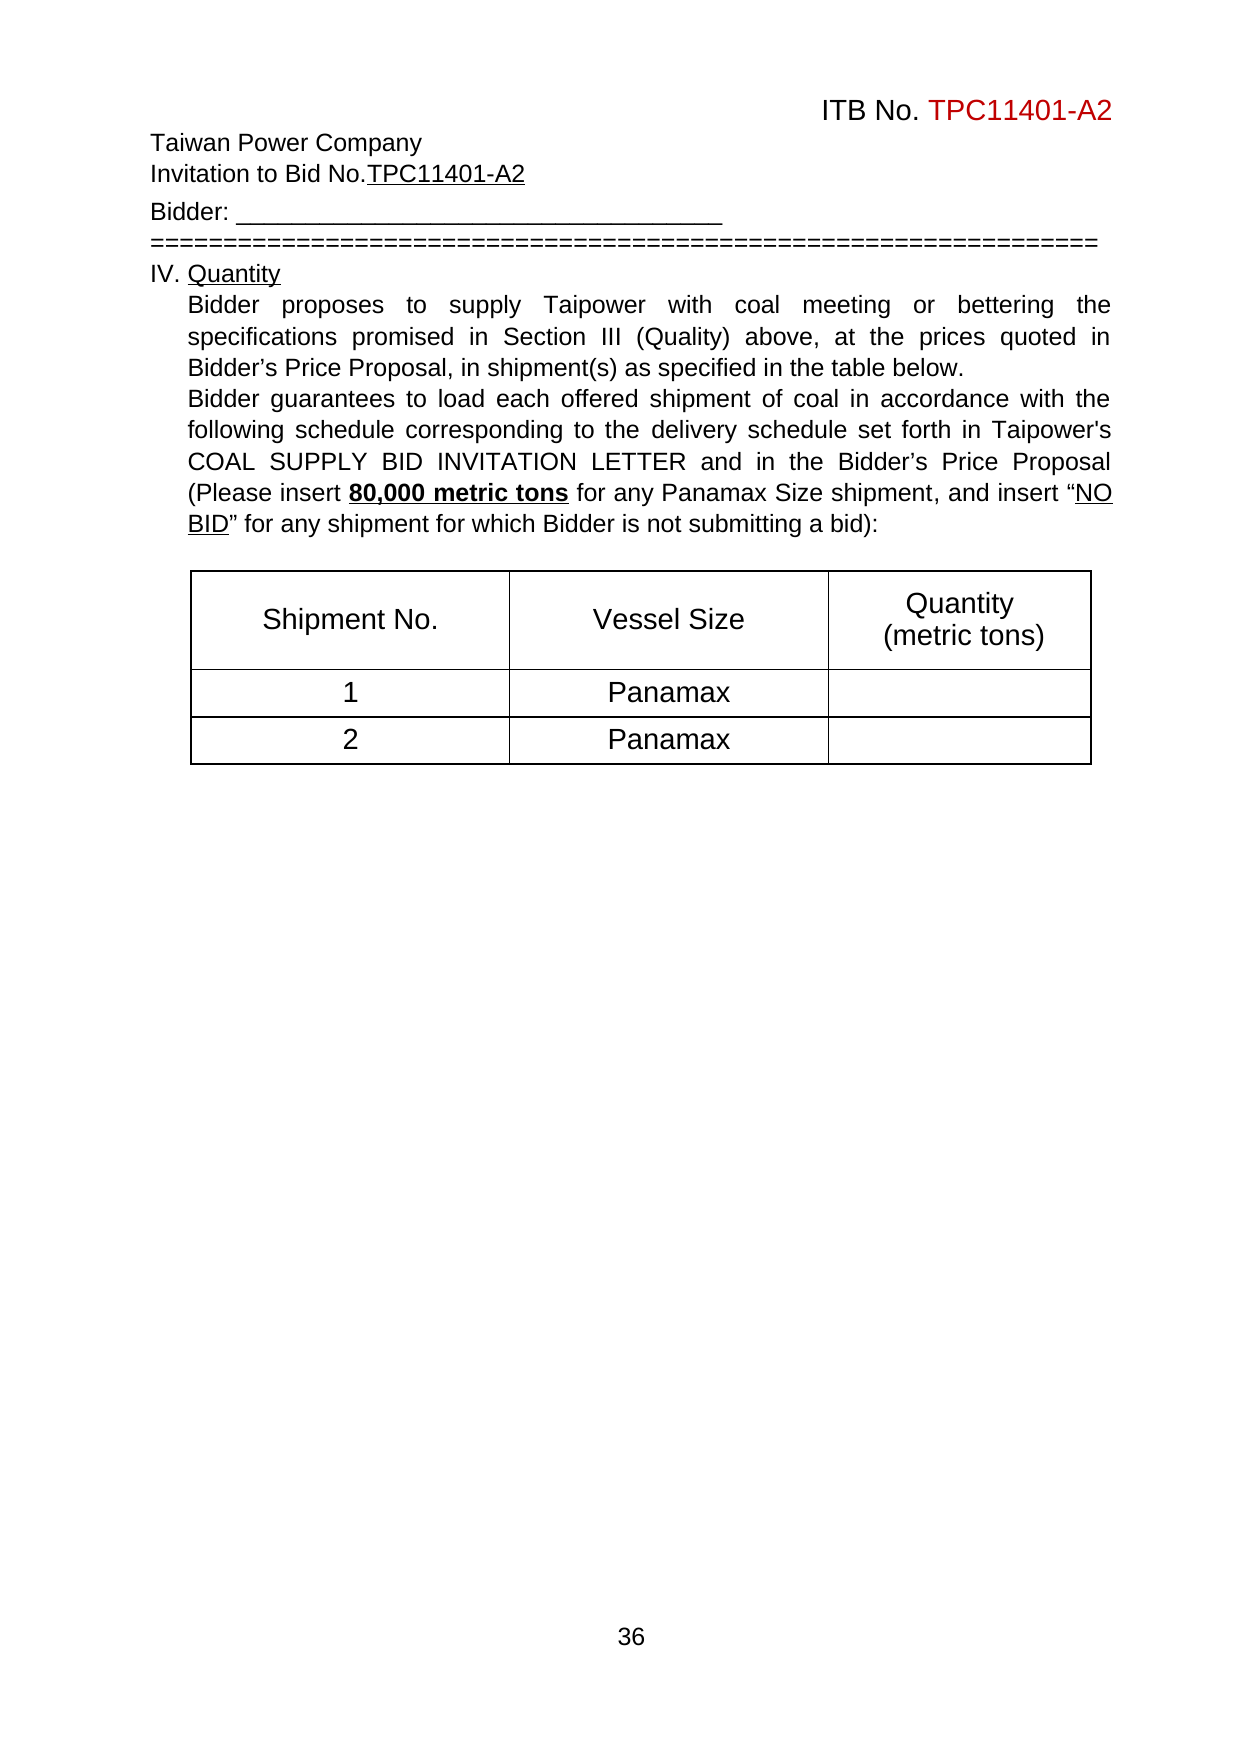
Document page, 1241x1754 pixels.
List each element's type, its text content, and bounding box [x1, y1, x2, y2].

table_cell 1 [192, 670, 509, 716]
table_cell 2 [192, 718, 509, 763]
table_cell [829, 718, 1090, 763]
text Bidder proposes to supply Taipower with coal meeting or bettering the specifications promised in Section III (Quality) above, at the prices quoted in Bidder’s Price Proposal, in shipment(s) as specified in the table below. [187, 289, 1113, 382]
table_cell Panamax [510, 718, 828, 763]
text Invitation to Bid No.TPC11401-A2 [150, 157, 1113, 189]
text Bidder: ___________________________________ [150, 189, 1113, 226]
table_cell [829, 670, 1090, 716]
table_header Vessel Size [510, 572, 828, 669]
table_header Quantity (metric tons) [829, 572, 1090, 669]
text Bidder guarantees to load each offered shipment of coal in accordance with the following schedule corresponding to the delivery schedule set forth in Taipower's COAL SUPPLY BID INVITATION LETTER and in the Bidder’s Price Proposal (Please insert 80,000 metric tons for any Panamax Size shipment, and insert “NO BID” for any shipment for which Bidder is not submitting a bid): [187, 382, 1113, 539]
table_header Shipment No. [192, 572, 509, 669]
text Taiwan Power Company [150, 126, 1154, 157]
table_cell Panamax [510, 670, 828, 716]
text ================================================================= [150, 226, 1113, 257]
text IV. Quantity [150, 257, 1113, 289]
